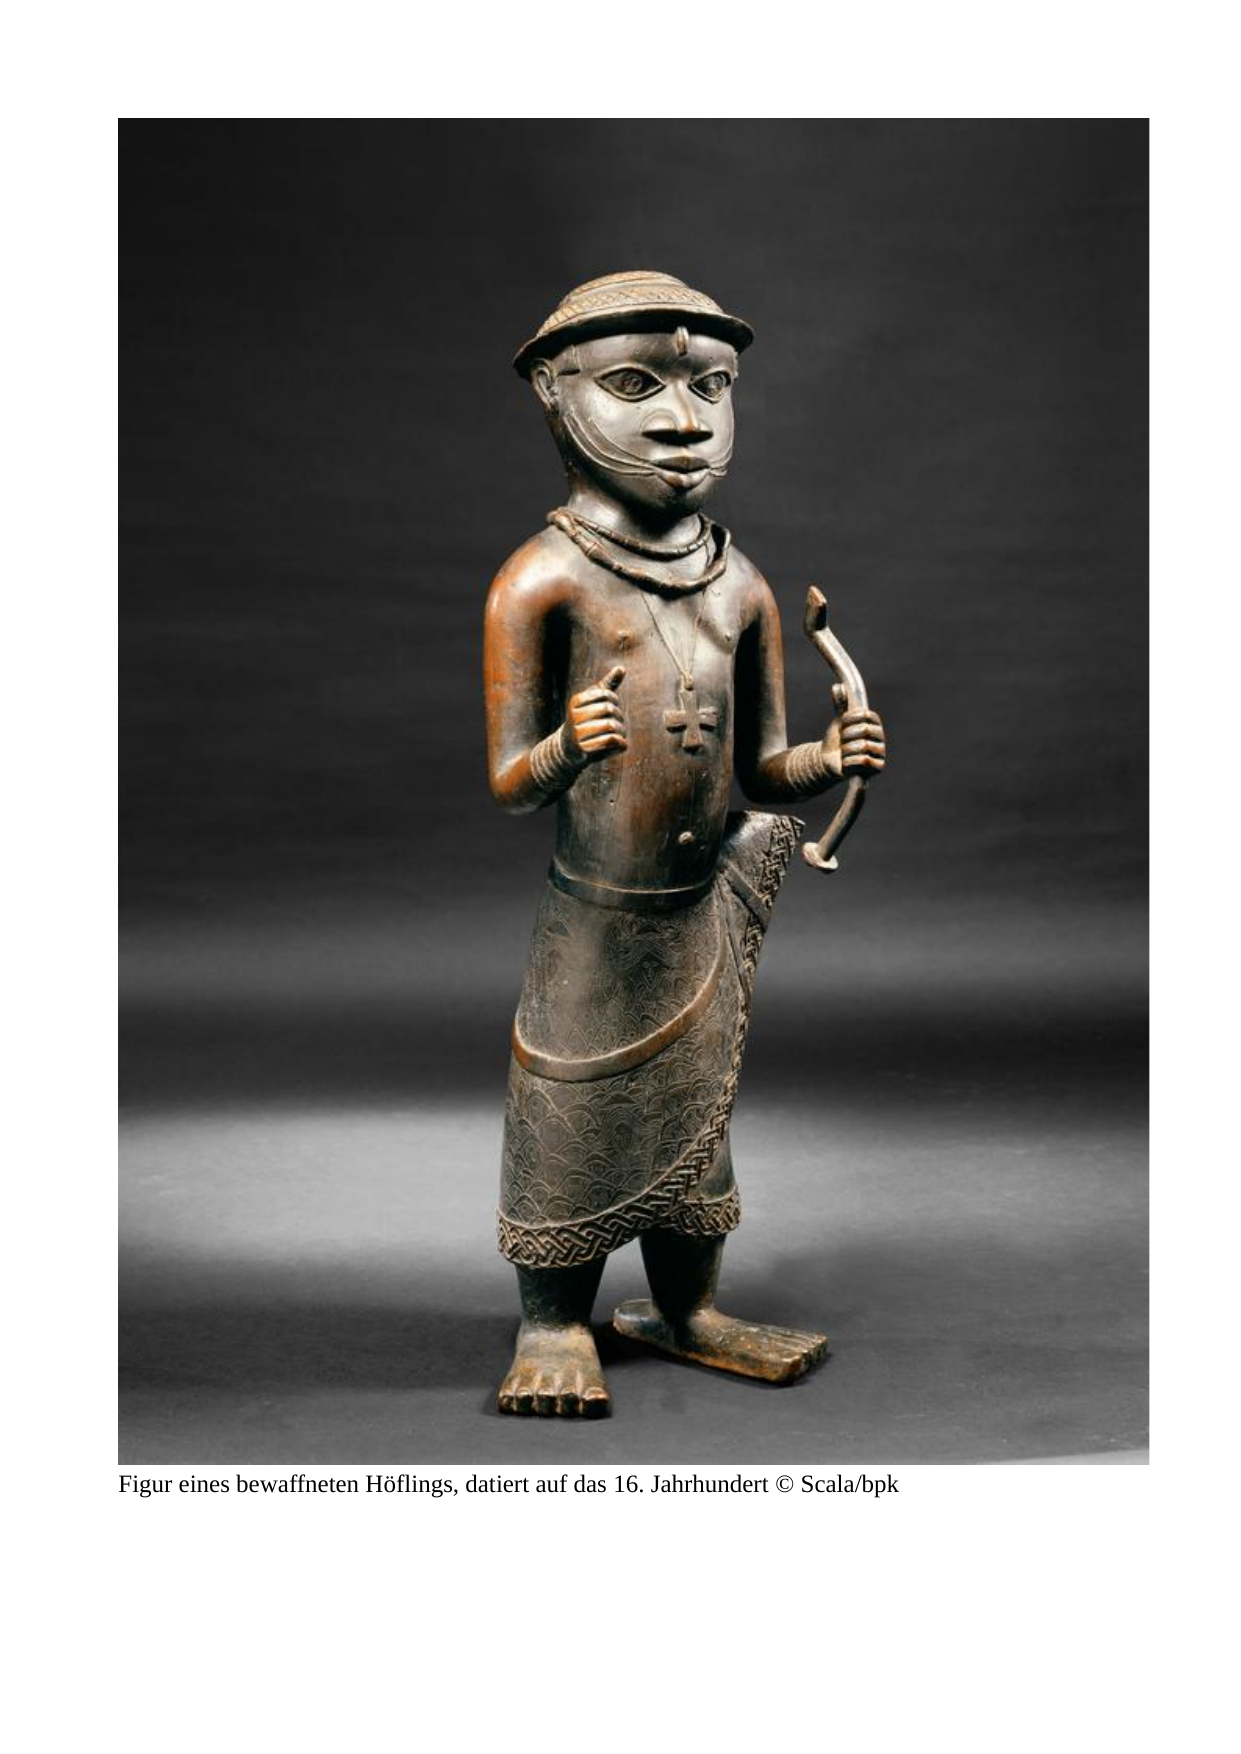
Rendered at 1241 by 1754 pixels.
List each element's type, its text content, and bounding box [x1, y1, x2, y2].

text Figur eines bewaffneten Höflings, datiert auf das 16. Jahrhundert © Scala/​bpk [118, 1469, 1122, 1498]
picture [118, 118, 1150, 1465]
